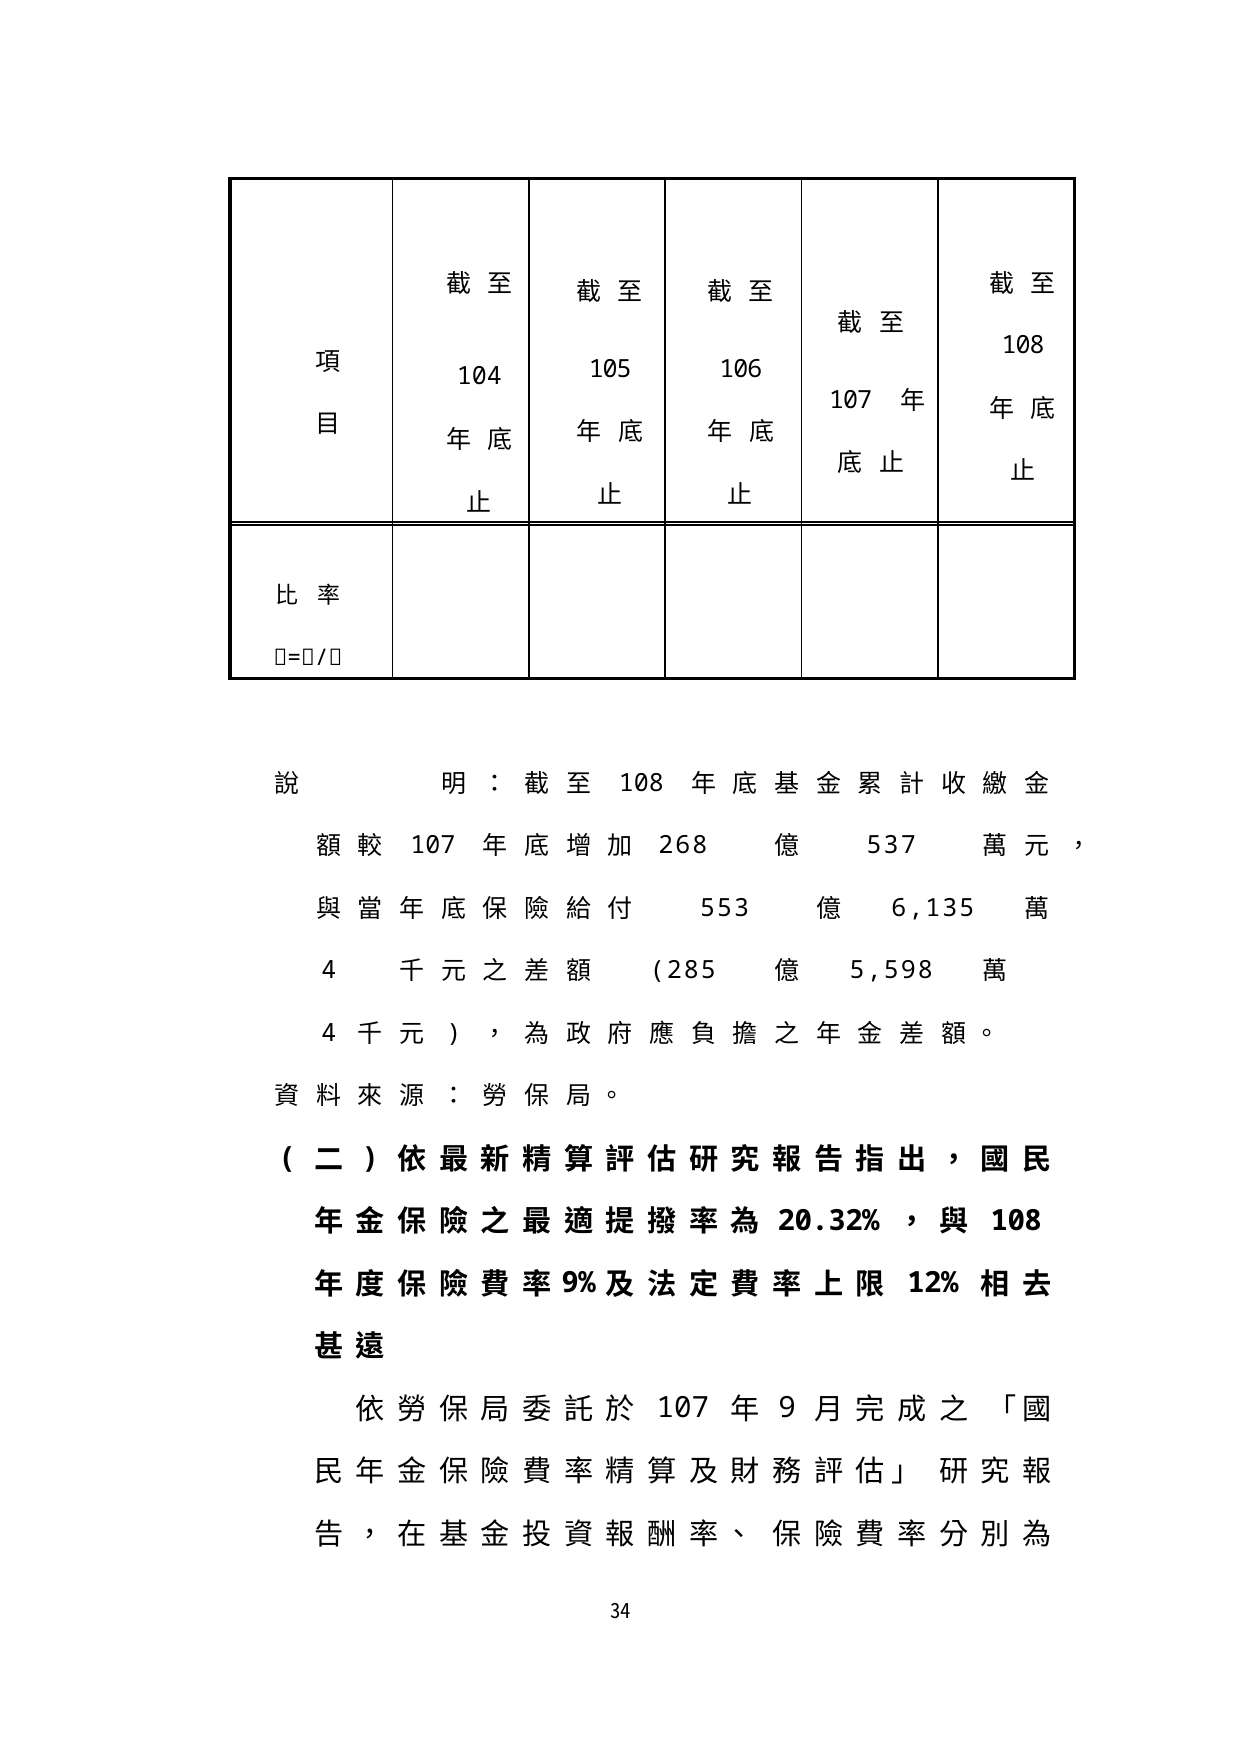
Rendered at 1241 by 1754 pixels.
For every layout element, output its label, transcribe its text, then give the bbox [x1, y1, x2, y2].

table_header 截至 108年底止 [939, 180, 1073, 521]
table_cell [666, 526, 801, 677]
table_cell 比率 =/ [232, 526, 392, 677]
table_cell [802, 526, 937, 677]
text (二)依最新精算評估研究報告指出，國民年金保險之最適提撥率為20.32%，與108年度保險費率9%及法定費率上限12%相去甚遠 [242, 1115, 1058, 1365]
table_cell [939, 526, 1073, 677]
table_header 項 目 [232, 180, 392, 521]
text 資料來源：勞保局。 [203, 1052, 1058, 1115]
table_cell [530, 526, 664, 677]
text 依勞保局委託於107年9月完成之「國民年金保險費率精算及財務評估」研究報告，在基金投資報酬率、保險費率分別為 [271, 1365, 1058, 1552]
table_cell [393, 526, 528, 677]
table_header 截至 105年底止 [530, 180, 664, 521]
table_header 截至 106年底止 [666, 180, 801, 521]
text 說 明：截至108年底基金累計收繳金額較107年底增加268億537萬元，與當年底保險給付553億6,135萬4千元之差額(285億5,598萬4千元)，為政府應負擔之年金差額。 [202, 740, 1060, 1052]
table_header 截至 104年底止 [393, 180, 528, 521]
table_header 截至 107年底止 [802, 180, 937, 521]
